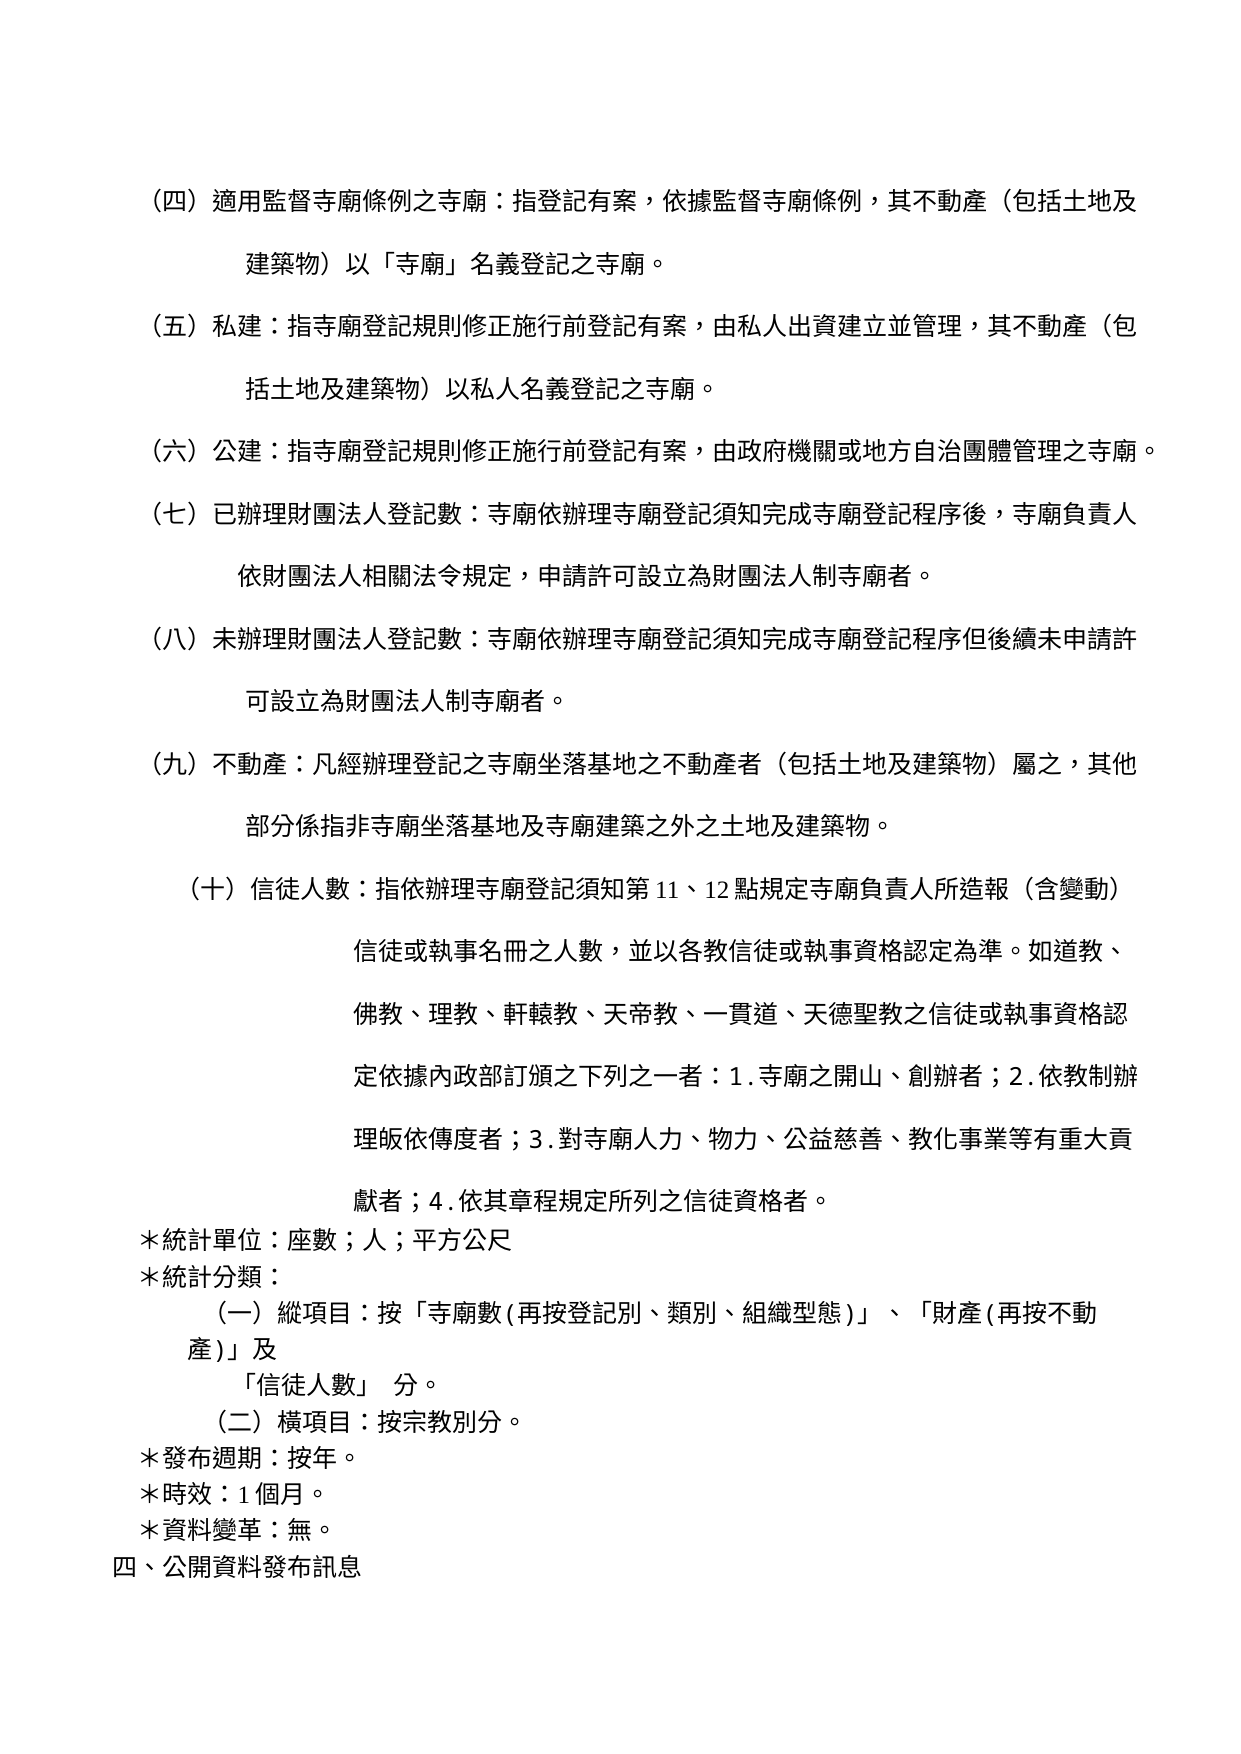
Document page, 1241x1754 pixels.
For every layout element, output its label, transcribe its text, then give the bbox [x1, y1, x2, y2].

text （六）公建：指寺廟登記規則修正施行前登記有案，由政府機關或地方自治團體管理之寺廟。 [112, 408, 1144, 471]
text （二）橫項目：按宗教別分。 [112, 1402, 1144, 1438]
text 四、公開資料發布訊息 [112, 1547, 1144, 1583]
text ＊統計分類： [112, 1257, 1144, 1293]
text （一）縱項目：按「寺廟數(再按登記別、類別、組織型態)」、「財產(再按不動產)」及 [112, 1293, 1144, 1366]
text ＊發布週期：按年。 [112, 1438, 1144, 1474]
text 「信徒人數」 分。 [112, 1366, 1144, 1402]
text ＊統計單位：座數；人；平方公尺 [112, 1221, 1144, 1257]
text ＊時效：1個月。 [112, 1474, 1144, 1511]
text （五）私建：指寺廟登記規則修正施行前登記有案，由私人出資建立並管理，其不動產（包括土地及建築物）以私人名義登記之寺廟。 [112, 283, 1144, 408]
text （四）適用監督寺廟條例之寺廟：指登記有案，依據監督寺廟條例，其不動產（包括土地及建築物）以「寺廟」名義登記之寺廟。 [112, 158, 1144, 283]
text （九）不動產：凡經辦理登記之寺廟坐落基地之不動產者（包括土地及建築物）屬之，其他部分係指非寺廟坐落基地及寺廟建築之外之土地及建築物。 [112, 721, 1144, 846]
text （八）未辦理財團法人登記數：寺廟依辦理寺廟登記須知完成寺廟登記程序但後續未申請許可設立為財團法人制寺廟者。 [112, 596, 1144, 721]
text ＊資料變革：無。 [112, 1511, 1144, 1547]
text （七）已辦理財團法人登記數：寺廟依辦理寺廟登記須知完成寺廟登記程序後，寺廟負責人依財團法人相關法令規定，申請許可設立為財團法人制寺廟者。 [112, 471, 1144, 596]
text （十）信徒人數：指依辦理寺廟登記須知第11、12點規定寺廟負責人所造報（含變動）信徒或執事名冊之人數，並以各教信徒或執事資格認定為準。如道教、佛教、理教、軒轅教、天帝教、一貫道、天德聖教之信徒或執事資格認定依據內政部訂頒之下列之一者：1.寺廟之開山、創辦者；2.依教制辦理皈依傳度者；3.對寺廟人力、物力、公益慈善、教化事業等有重大貢獻者；4.依其章程規定所列之信徒資格者。 [175, 846, 1144, 1221]
